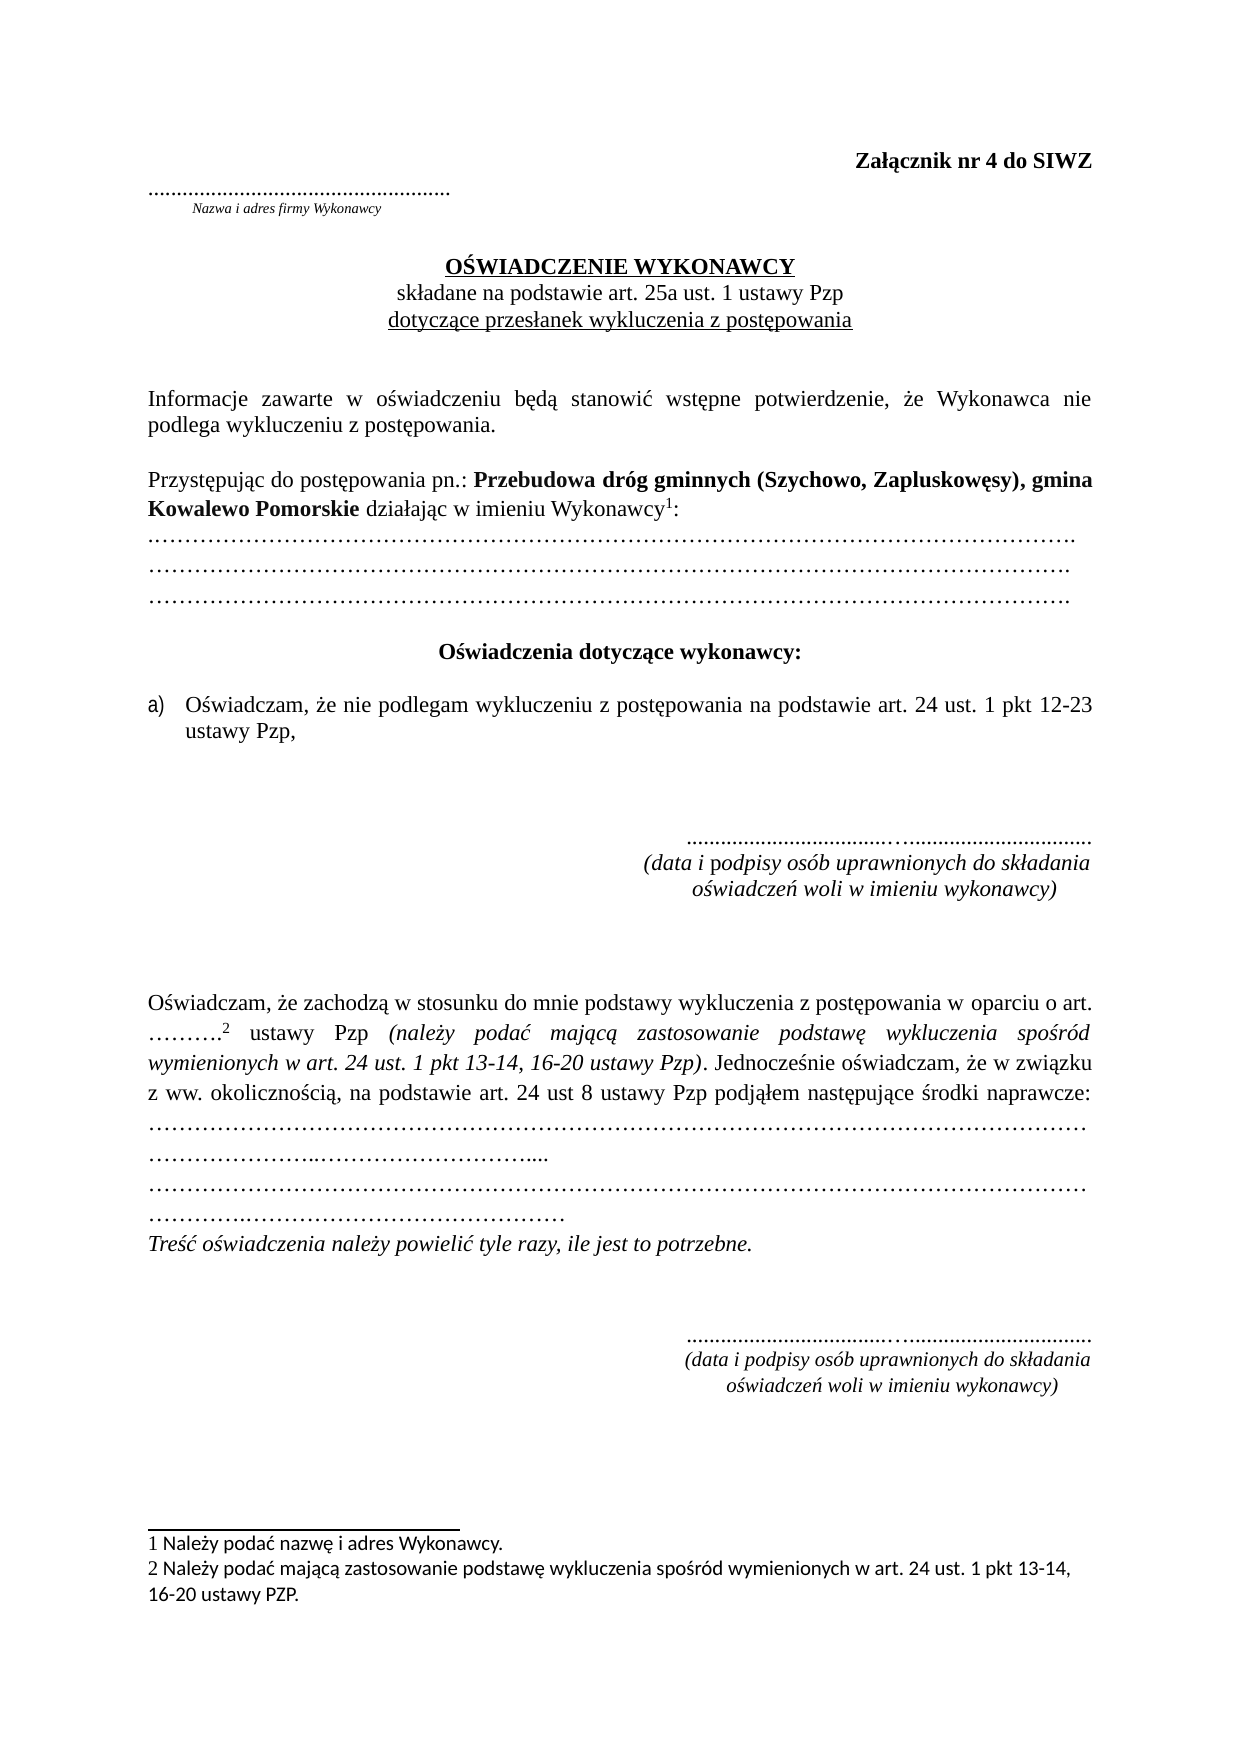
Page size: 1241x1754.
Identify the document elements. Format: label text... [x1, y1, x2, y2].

list Treść oświadczenia należy powielić tyle razy, ile jest to potrzebne. [148, 1230, 1093, 1257]
text (data i podpisy osób uprawnionych do składania [148, 849, 1093, 876]
text Przystępując do postępowania pn.: Przebudowa dróg gminnych (Szychowo, Zapluskowęsy), gmina Kowalewo Pomorskie działając w imieniu Wykonawcy: [148, 464, 1093, 521]
list Oświadczam, że zachodzą w stosunku do mnie podstawy wykluczenia z postępowania w oparciu o art. ………. ustawy Pzp (należy podać mającą zastosowanie podstawę wykluczenia spośród wymienionych w art. 24 ust. 1 pkt 13-14, 16-20 ustawy Pzp). Jednocześnie oświadczam, że w związku z ww. okolicznością, na podstawie art. 24 ust 8 ustawy Pzp podjąłem następujące środki naprawcze:………………………………………………………………………………………………………………………………..………………………....……………………………………………………………………………………………………………………….…………………………………… [148, 989, 1093, 1226]
text ..................................................... [148, 174, 1093, 200]
text OŚWIADCZENIE WYKONAWCY [148, 253, 1093, 279]
text Informacje zawarte w oświadczeniu będą stanowić wstępne potwierdzenie, że Wykonawca nie podlega wykluczeniu z postępowania. [148, 385, 1093, 437]
text Należy podać nazwę i adres Wykonawcy. [148, 1530, 1093, 1556]
text Nazwa i adres firmy Wykonawcy [0, 200, 1093, 227]
text składane na podstawie art. 25a ust. 1 ustawy Pzp [148, 279, 1093, 306]
text oświadczeń woli w imieniu wykonawcy) [148, 876, 1088, 902]
text .………………………………………………………………………………………………………….………………………………………………………………………………………………………….…………………………………………………………………………………………………………. [148, 521, 1093, 608]
text Należy podać mającą zastosowanie podstawę wykluczenia spośród wymienionych w art. 24 ust. 1 pkt 13-14, 16-20 ustawy PZP. [148, 1556, 1093, 1606]
list Oświadczam, że nie podlegam wykluczeniu z postępowania na podstawie art. 24 ust. 1 pkt 12-23 ustawy Pzp, [148, 691, 1093, 744]
subtitle Załącznik nr 4 do SIWZ [148, 148, 1093, 174]
text Oświadczenia dotyczące wykonawcy: [148, 638, 1093, 665]
text dotyczące przesłanek wykluczenia z postępowania [148, 306, 1093, 332]
text ...................................…................................ [148, 823, 1093, 849]
text oświadczeń woli w imieniu wykonawcy) [148, 1371, 1088, 1398]
text ...................................…................................ [148, 1321, 1093, 1347]
text (data i podpisy osób uprawnionych do składania [148, 1347, 1093, 1371]
